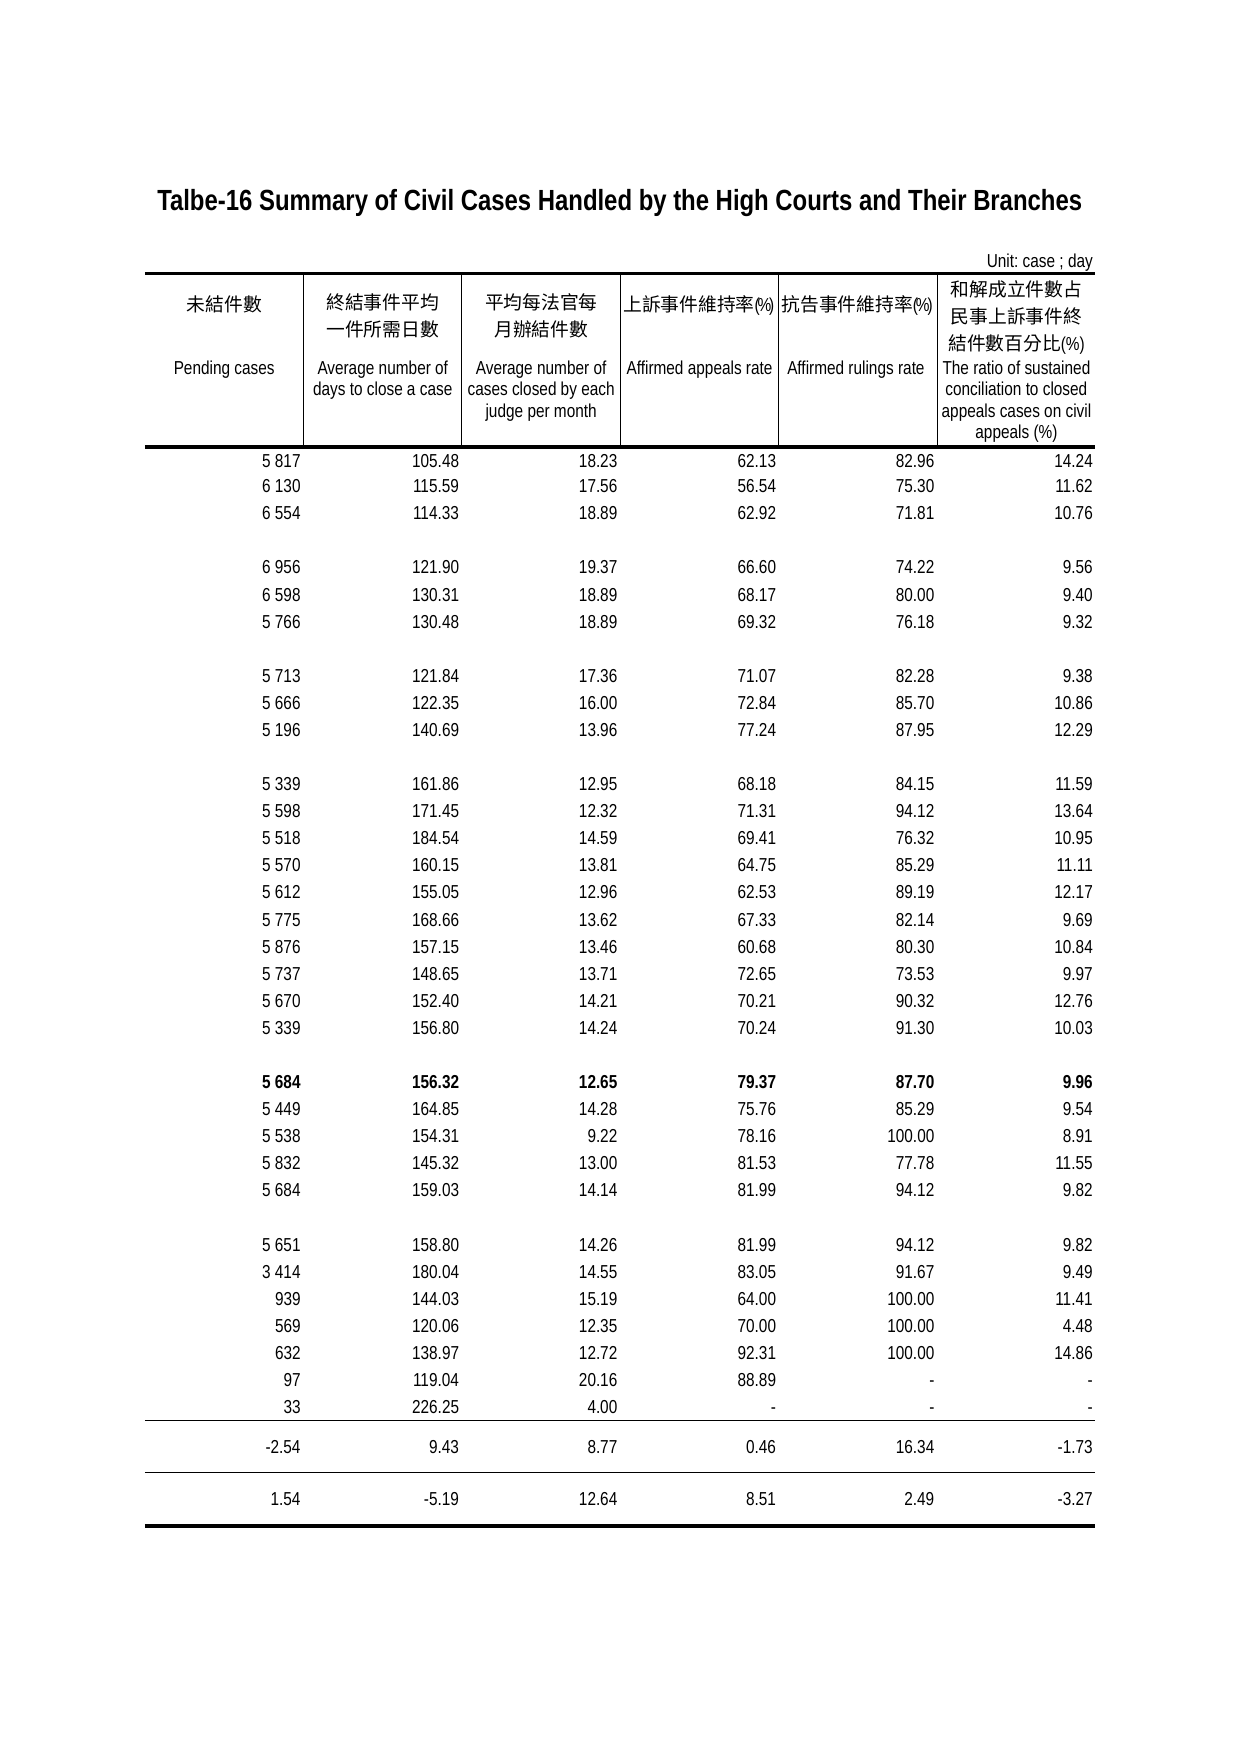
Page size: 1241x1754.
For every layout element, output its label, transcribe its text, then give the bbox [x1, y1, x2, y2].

table_cell -1.73 [937, 1421, 1095, 1472]
table_cell 14.28 [462, 1095, 620, 1122]
table_cell 5 670 [145, 987, 303, 1014]
table_cell 8.91 [937, 1123, 1095, 1149]
table_cell [937, 743, 1095, 770]
table_cell Average number of days to close a case [304, 357, 461, 445]
table_cell 81.53 [620, 1150, 778, 1177]
table_cell Affirmed appeals rate [621, 357, 778, 445]
table_cell Pending cases [145, 357, 303, 445]
table_cell 5 684 [145, 1177, 303, 1204]
table_cell 18.23 [462, 449, 620, 472]
table_cell 164.85 [303, 1095, 462, 1122]
table_cell [779, 1204, 937, 1231]
table_cell 9.43 [303, 1421, 462, 1472]
table_header 平均每法官每 月辦結件數 [462, 275, 620, 354]
table_cell 171.45 [303, 798, 462, 824]
table_cell 12.65 [462, 1068, 620, 1095]
table_cell 160.15 [303, 852, 462, 879]
table_cell 18.89 [462, 500, 620, 527]
table_cell -2.54 [145, 1421, 303, 1472]
table_cell 81.99 [620, 1177, 778, 1204]
table_cell 94.12 [779, 798, 937, 824]
table_cell - [937, 1393, 1095, 1420]
table_cell [462, 527, 620, 554]
table_cell 82.96 [779, 449, 937, 472]
table_cell 140.69 [303, 716, 462, 743]
table_cell 91.67 [779, 1258, 937, 1285]
table_cell 81.99 [620, 1231, 778, 1258]
table_cell 10.86 [937, 689, 1095, 716]
table_cell [462, 1041, 620, 1068]
table_cell 13.64 [937, 798, 1095, 824]
table_cell 114.33 [303, 500, 462, 527]
table_cell 156.32 [303, 1068, 462, 1095]
table_cell 33 [145, 1393, 303, 1420]
table_cell [462, 1204, 620, 1231]
table_cell 87.70 [779, 1068, 937, 1095]
table_cell 9.38 [937, 662, 1095, 689]
table_cell 100.00 [779, 1123, 937, 1149]
table_cell 130.31 [303, 581, 462, 608]
table_cell 68.18 [620, 770, 778, 797]
table_cell 10.84 [937, 933, 1095, 960]
table_cell 159.03 [303, 1177, 462, 1204]
table_cell 75.76 [620, 1095, 778, 1122]
table_cell 90.32 [779, 987, 937, 1014]
table_cell 14.24 [937, 449, 1095, 472]
table_cell 12.64 [462, 1473, 620, 1524]
table_cell 8.51 [620, 1473, 778, 1524]
table_cell 83.05 [620, 1258, 778, 1285]
table_cell 71.81 [779, 500, 937, 527]
table_cell 5 651 [145, 1231, 303, 1258]
table_cell 121.84 [303, 662, 462, 689]
table_cell 158.80 [303, 1231, 462, 1258]
table_cell 92.31 [620, 1339, 778, 1366]
table_cell 180.04 [303, 1258, 462, 1285]
table_cell 5 196 [145, 716, 303, 743]
table_cell 64.75 [620, 852, 778, 879]
table_cell 100.00 [779, 1285, 937, 1312]
table_cell 155.05 [303, 879, 462, 906]
table_cell The ratio of sustained conciliation to closed appeals cases on civil appeals (%) [938, 357, 1095, 445]
table_cell 69.41 [620, 825, 778, 852]
table_header 未結件數 [145, 275, 303, 354]
table_cell 88.89 [620, 1366, 778, 1393]
table_cell 67.33 [620, 906, 778, 933]
table_cell 16.34 [779, 1421, 937, 1472]
table_cell 161.86 [303, 770, 462, 797]
table_header 終結事件平均 一件所需日數 [304, 275, 461, 354]
table_cell 17.36 [462, 662, 620, 689]
table_cell 145.32 [303, 1150, 462, 1177]
table_header 上訴事件維持率(%) [621, 275, 778, 354]
table_cell 6 956 [145, 554, 303, 581]
table_cell 11.11 [937, 852, 1095, 879]
table_cell 85.29 [779, 852, 937, 879]
table_cell 17.56 [462, 473, 620, 499]
table_cell 5 832 [145, 1150, 303, 1177]
table_cell 152.40 [303, 987, 462, 1014]
table_cell 14.59 [462, 825, 620, 852]
table_cell [145, 1204, 303, 1231]
table_cell 80.00 [779, 581, 937, 608]
table_cell 6 130 [145, 473, 303, 499]
table_cell 91.30 [779, 1014, 937, 1041]
table_cell -3.27 [937, 1473, 1095, 1524]
table_cell 82.28 [779, 662, 937, 689]
table_cell -5.19 [303, 1473, 462, 1524]
table_cell Affirmed rulings rate [779, 357, 937, 445]
table_cell [620, 635, 778, 662]
table_cell 71.07 [620, 662, 778, 689]
table_cell [620, 527, 778, 554]
table_cell 148.65 [303, 960, 462, 987]
table_cell 5 737 [145, 960, 303, 987]
table_cell 75.30 [779, 473, 937, 499]
table_cell 9.40 [937, 581, 1095, 608]
table_cell 72.65 [620, 960, 778, 987]
table_cell 632 [145, 1339, 303, 1366]
table_cell 5 538 [145, 1123, 303, 1149]
table_cell [779, 743, 937, 770]
table_cell 5 339 [145, 770, 303, 797]
table_cell 4.00 [462, 1393, 620, 1420]
table_cell 69.32 [620, 608, 778, 635]
table_cell 14.24 [462, 1014, 620, 1041]
table_cell 100.00 [779, 1312, 937, 1339]
table_cell [937, 1204, 1095, 1231]
table_cell 18.89 [462, 608, 620, 635]
table_cell [303, 743, 462, 770]
table_cell 85.29 [779, 1095, 937, 1122]
table_cell 70.24 [620, 1014, 778, 1041]
table_cell 10.76 [937, 500, 1095, 527]
table_cell 9.56 [937, 554, 1095, 581]
table_cell 6 598 [145, 581, 303, 608]
table_cell 13.46 [462, 933, 620, 960]
table_cell 115.59 [303, 473, 462, 499]
table_cell Average number of cases closed by each judge per month [462, 357, 620, 445]
table_cell 12.32 [462, 798, 620, 824]
table_cell 184.54 [303, 825, 462, 852]
table_cell 4.48 [937, 1312, 1095, 1339]
table_cell 13.71 [462, 960, 620, 987]
table_cell 76.18 [779, 608, 937, 635]
table_cell 10.95 [937, 825, 1095, 852]
table_cell 6 554 [145, 500, 303, 527]
table_cell [620, 743, 778, 770]
table_cell 84.15 [779, 770, 937, 797]
table_cell 9.32 [937, 608, 1095, 635]
table_cell 5 598 [145, 798, 303, 824]
table_cell 122.35 [303, 689, 462, 716]
table_cell [620, 1041, 778, 1068]
table_cell 80.30 [779, 933, 937, 960]
table_cell 97 [145, 1366, 303, 1393]
table_cell 72.84 [620, 689, 778, 716]
table_cell 9.97 [937, 960, 1095, 987]
table_cell 5 339 [145, 1014, 303, 1041]
table_cell 19.37 [462, 554, 620, 581]
table_cell 14.14 [462, 1177, 620, 1204]
table_cell 9.22 [462, 1123, 620, 1149]
table_cell 12.76 [937, 987, 1095, 1014]
table_cell - [779, 1393, 937, 1420]
table_cell 11.55 [937, 1150, 1095, 1177]
table_cell 94.12 [779, 1177, 937, 1204]
table_cell 9.49 [937, 1258, 1095, 1285]
table_cell 120.06 [303, 1312, 462, 1339]
table_cell 76.32 [779, 825, 937, 852]
table_cell 8.77 [462, 1421, 620, 1472]
table_header 抗告事件維持率(%) [779, 275, 937, 354]
table_cell 13.96 [462, 716, 620, 743]
table_cell [145, 1041, 303, 1068]
table_cell 62.13 [620, 449, 778, 472]
table_cell [303, 635, 462, 662]
table_cell [145, 743, 303, 770]
table_cell 14.26 [462, 1231, 620, 1258]
table_cell 5 684 [145, 1068, 303, 1095]
table_cell 3 414 [145, 1258, 303, 1285]
table_cell 87.95 [779, 716, 937, 743]
table_cell 11.59 [937, 770, 1095, 797]
table_cell 156.80 [303, 1014, 462, 1041]
table_cell 5 570 [145, 852, 303, 879]
table_cell 64.00 [620, 1285, 778, 1312]
table_cell 9.82 [937, 1177, 1095, 1204]
table_cell 79.37 [620, 1068, 778, 1095]
table_cell 0.46 [620, 1421, 778, 1472]
table_cell 121.90 [303, 554, 462, 581]
table_cell [462, 743, 620, 770]
table_cell 5 666 [145, 689, 303, 716]
table_cell 100.00 [779, 1339, 937, 1366]
table_cell 89.19 [779, 879, 937, 906]
text Talbe-16 Summary of Civil Cases Handled by the High Courts and Their Branches [148, 183, 1092, 217]
table_cell 1.54 [145, 1473, 303, 1524]
table_cell [303, 527, 462, 554]
table_cell 226.25 [303, 1393, 462, 1420]
table_cell 62.53 [620, 879, 778, 906]
table_cell 9.82 [937, 1231, 1095, 1258]
table_cell 5 612 [145, 879, 303, 906]
table_cell 94.12 [779, 1231, 937, 1258]
table_cell 68.17 [620, 581, 778, 608]
table_cell 14.86 [937, 1339, 1095, 1366]
table_cell 9.96 [937, 1068, 1095, 1095]
table_cell 74.22 [779, 554, 937, 581]
table_cell 2.49 [779, 1473, 937, 1524]
table_cell 5 876 [145, 933, 303, 960]
table_cell 56.54 [620, 473, 778, 499]
table_cell [779, 527, 937, 554]
table_cell 13.62 [462, 906, 620, 933]
table_cell 138.97 [303, 1339, 462, 1366]
table_cell [145, 635, 303, 662]
table_cell 157.15 [303, 933, 462, 960]
table_cell - [620, 1393, 778, 1420]
table_cell 78.16 [620, 1123, 778, 1149]
table_cell 13.00 [462, 1150, 620, 1177]
table_cell 12.17 [937, 879, 1095, 906]
table_cell [937, 1041, 1095, 1068]
table_cell 62.92 [620, 500, 778, 527]
table_cell 82.14 [779, 906, 937, 933]
table_cell 144.03 [303, 1285, 462, 1312]
table_cell 73.53 [779, 960, 937, 987]
table_cell 16.00 [462, 689, 620, 716]
table_cell 12.95 [462, 770, 620, 797]
table_cell 13.81 [462, 852, 620, 879]
table_cell 9.54 [937, 1095, 1095, 1122]
table_cell 939 [145, 1285, 303, 1312]
table_cell 12.35 [462, 1312, 620, 1339]
table_cell [937, 527, 1095, 554]
table_cell 12.29 [937, 716, 1095, 743]
table_cell 12.72 [462, 1339, 620, 1366]
table_cell 66.60 [620, 554, 778, 581]
table_cell 11.41 [937, 1285, 1095, 1312]
table_cell 10.03 [937, 1014, 1095, 1041]
table_cell 18.89 [462, 581, 620, 608]
table_cell 5 766 [145, 608, 303, 635]
table_cell 70.00 [620, 1312, 778, 1339]
table_cell 5 713 [145, 662, 303, 689]
table_cell 12.96 [462, 879, 620, 906]
table_cell [779, 1041, 937, 1068]
table_cell 60.68 [620, 933, 778, 960]
table_cell [303, 1204, 462, 1231]
table_cell 77.78 [779, 1150, 937, 1177]
table_header 和解成立件數占 民事上訴事件終 結件數百分比(%) [938, 275, 1095, 354]
table_cell 71.31 [620, 798, 778, 824]
table_cell 168.66 [303, 906, 462, 933]
table_cell [303, 1041, 462, 1068]
table_cell 14.55 [462, 1258, 620, 1285]
table_cell - [779, 1366, 937, 1393]
table_cell 77.24 [620, 716, 778, 743]
table_cell [145, 527, 303, 554]
table_cell 9.69 [937, 906, 1095, 933]
table_cell 70.21 [620, 987, 778, 1014]
table_cell 5 518 [145, 825, 303, 852]
table_cell [620, 1204, 778, 1231]
table_cell 569 [145, 1312, 303, 1339]
table_cell 20.16 [462, 1366, 620, 1393]
table_cell 119.04 [303, 1366, 462, 1393]
table_cell 5 817 [145, 449, 303, 472]
table_cell 15.19 [462, 1285, 620, 1312]
table_cell 154.31 [303, 1123, 462, 1149]
table_cell 5 775 [145, 906, 303, 933]
table_cell 130.48 [303, 608, 462, 635]
table_cell 85.70 [779, 689, 937, 716]
table_cell [937, 635, 1095, 662]
table_cell [779, 635, 937, 662]
text Unit: case ; day [148, 250, 1092, 272]
table_cell 105.48 [303, 449, 462, 472]
table_cell 14.21 [462, 987, 620, 1014]
table_cell 11.62 [937, 473, 1095, 499]
table_cell [462, 635, 620, 662]
table_cell 5 449 [145, 1095, 303, 1122]
table_cell - [937, 1366, 1095, 1393]
